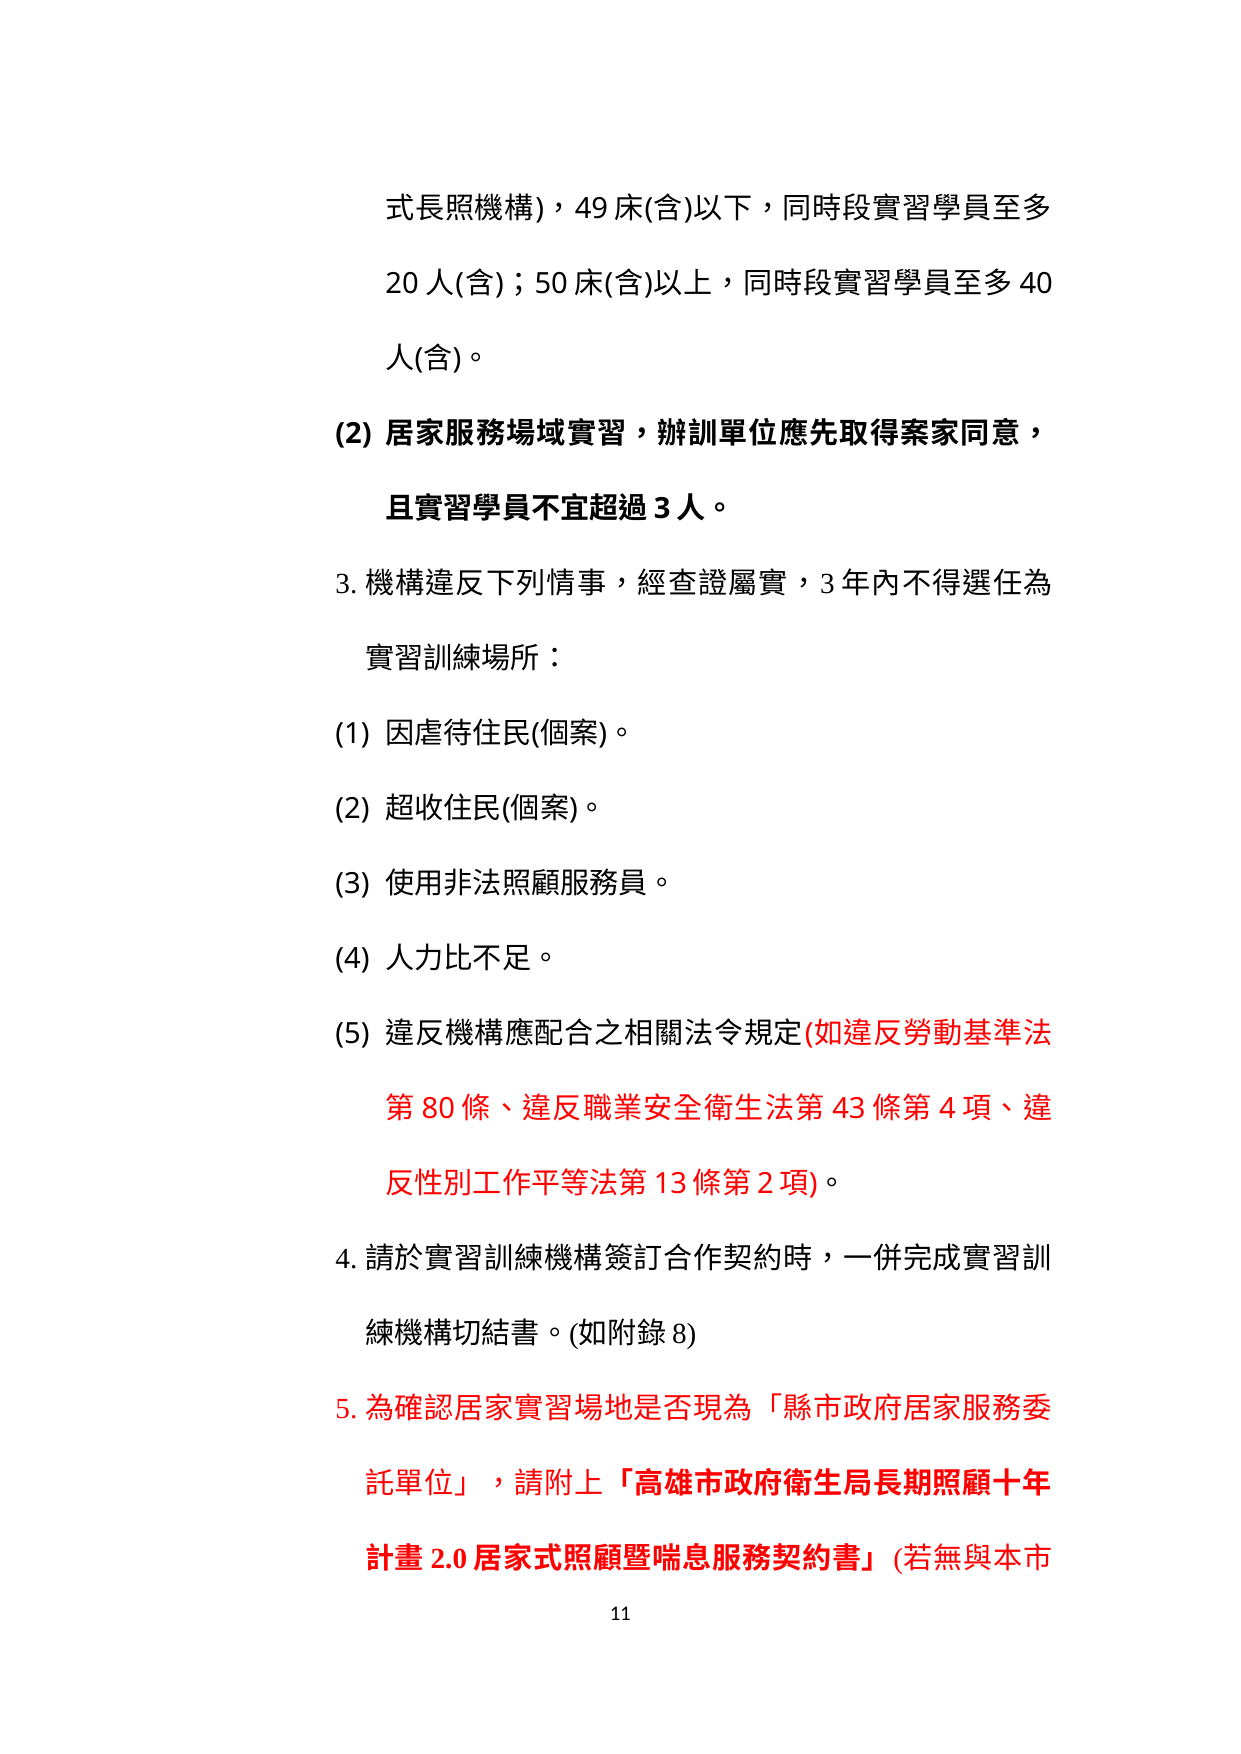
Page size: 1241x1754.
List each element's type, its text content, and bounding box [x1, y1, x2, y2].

list 機構違反下列情事，經查證屬實，3年內不得選任為實習訓練場所： [335, 537, 1053, 687]
list 使用非法照顧服務員。 [335, 837, 1053, 912]
list 超收住民(個案)。 [335, 762, 1053, 837]
list 人力比不足。 [335, 912, 1053, 987]
list 請於實習訓練機構簽訂合作契約時，一併完成實習訓練機構切結書。(如附錄8) [335, 1212, 1053, 1362]
list 違反機構應配合之相關法令規定(如違反勞動基準法第80條、違反職業安全衛生法第43條第4項、違反性別工作平等法第13條第2項)。 [335, 987, 1053, 1212]
list 式長照機構)，49床(含)以下，同時段實習學員至多20人(含)；50床(含)以上，同時段實習學員至多40人(含)。 [335, 162, 1053, 387]
list 為確認居家實習場地是否現為「縣市政府居家服務委託單位」，請附上「高雄市政府衛生局長期照顧十年計畫2.0居家式照顧暨喘息服務契約書」(若無與本市 [335, 1362, 1053, 1587]
list 因虐待住民(個案)。 [335, 687, 1053, 762]
list 居家服務場域實習，辦訓單位應先取得案家同意，且實習學員不宜超過3人。 [335, 387, 1053, 537]
